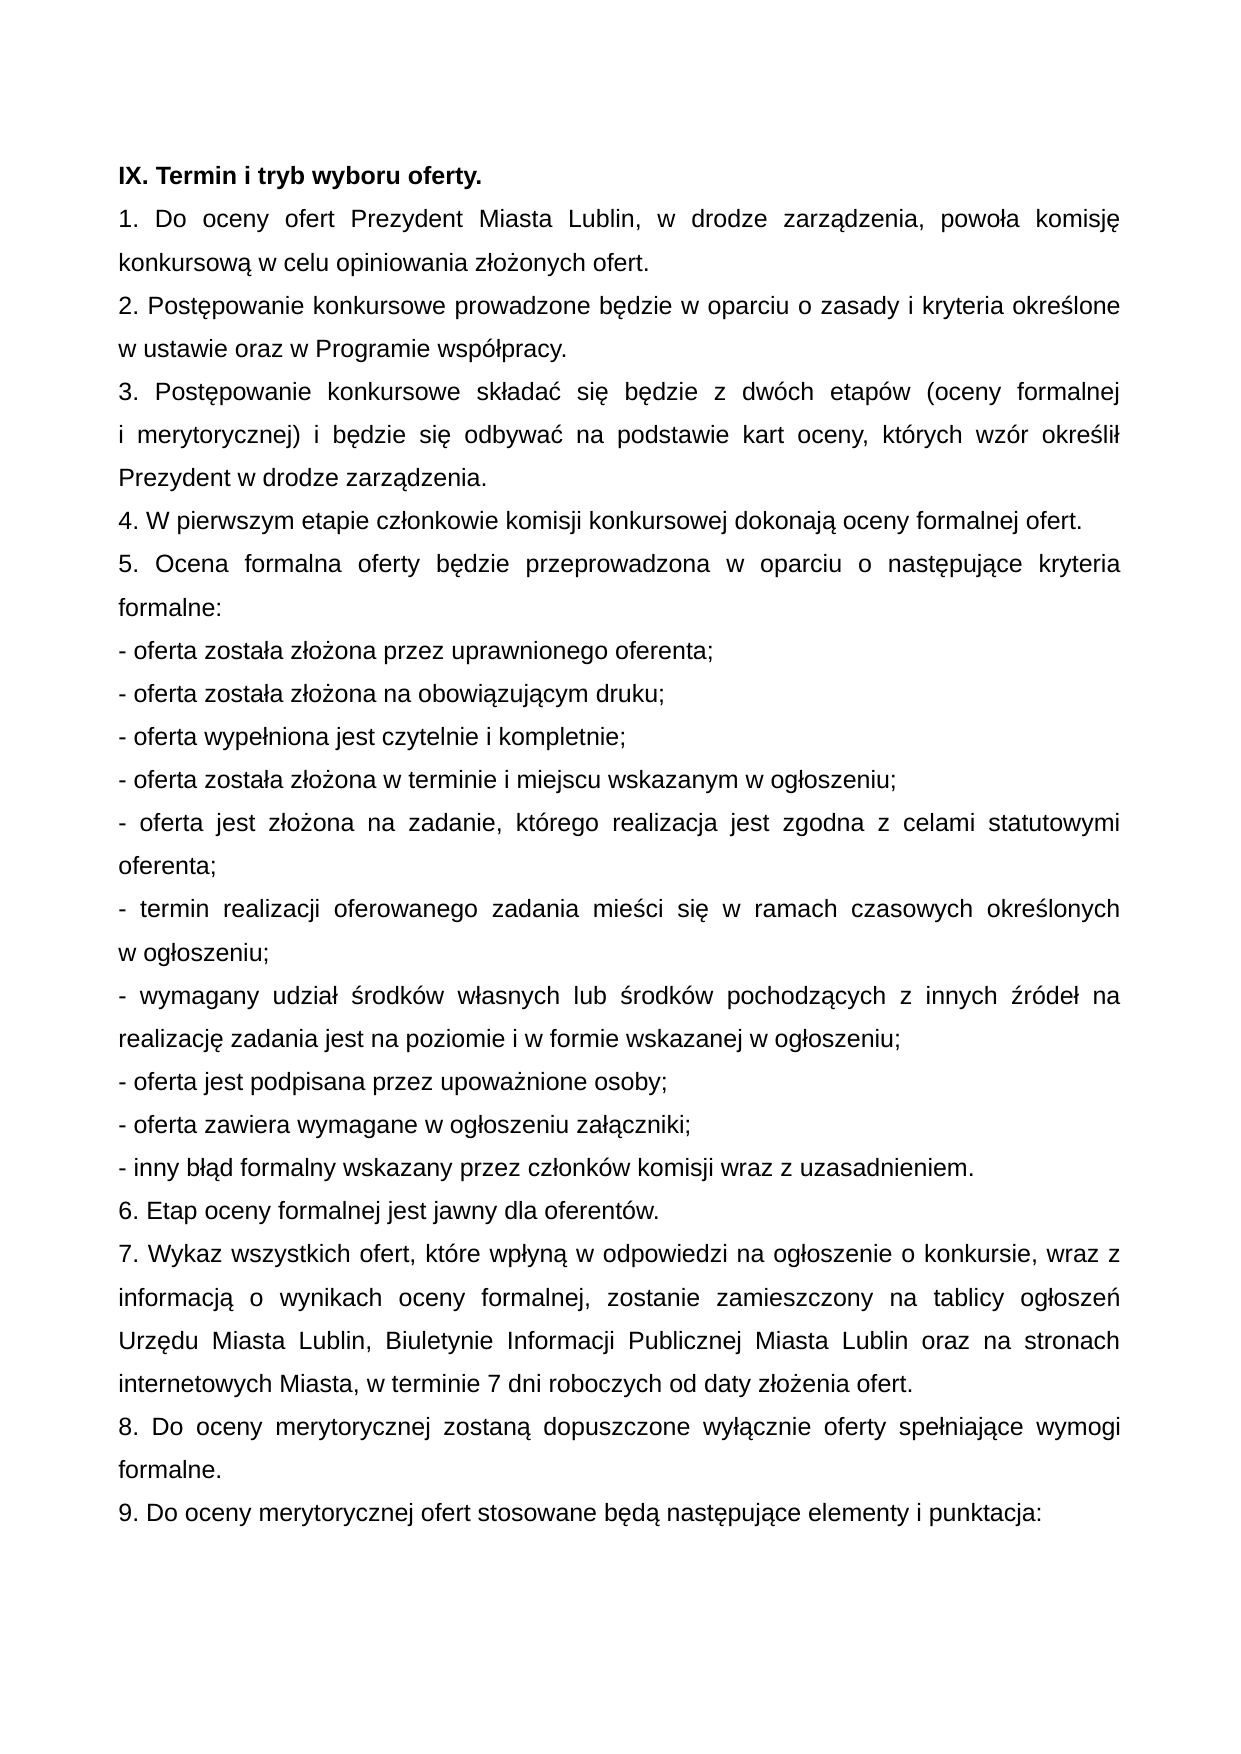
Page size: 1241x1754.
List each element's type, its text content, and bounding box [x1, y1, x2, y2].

text 4. W pierwszym etapie członkowie komisji konkursowej dokonają oceny formalnej ofert. [118, 506, 1122, 535]
text - wymagany udział środków własnych lub środków pochodzących z innych źródeł na realizację zadania jest na poziomie i w formie wskazanej w ogłoszeniu; [118, 981, 1122, 1052]
text - oferta została złożona przez uprawnionego oferenta; [118, 636, 1122, 664]
text 8. Do oceny merytorycznej zostaną dopuszczone wyłącznie oferty spełniające wymogi formalne. [118, 1412, 1122, 1484]
text - oferta jest złożona na zadanie, którego realizacja jest zgodna z celami statutowymi oferenta; [118, 808, 1122, 880]
text 1. Do oceny ofert Prezydent Miasta Lublin, w drodze zarządzenia, powoła komisję konkursową w celu opiniowania złożonych ofert. [118, 204, 1122, 276]
text - oferta została złożona na obowiązującym druku; [118, 679, 1122, 707]
text IX. Termin i tryb wyboru oferty. [118, 161, 1122, 190]
text - oferta została złożona w terminie i miejscu wskazanym w ogłoszeniu; [118, 765, 1122, 794]
text - termin realizacji oferowanego zadania mieści się w ramach czasowych określonych w ogłoszeniu; [118, 894, 1122, 966]
text 9. Do oceny merytorycznej ofert stosowane będą następujące elementy i punktacja: [118, 1498, 1122, 1527]
text - oferta jest podpisana przez upoważnione osoby; [118, 1067, 1122, 1096]
text 5. Ocena formalna oferty będzie przeprowadzona w oparciu o następujące kryteria formalne: [118, 549, 1122, 621]
text 3. Postępowanie konkursowe składać się będzie z dwóch etapów (oceny formalnej i merytorycznej) i będzie się odbywać na podstawie kart oceny, których wzór określił Prezydent w drodze zarządzenia. [118, 377, 1122, 492]
text - inny błąd formalny wskazany przez członków komisji wraz z uzasadnieniem. [118, 1153, 1122, 1182]
text 2. Postępowanie konkursowe prowadzone będzie w oparciu o zasady i kryteria określone w ustawie oraz w Programie współpracy. [118, 291, 1122, 362]
text 7. Wykaz wszystkich ofert, które wpłyną w odpowiedzi na ogłoszenie o konkursie, wraz z informacją o wynikach oceny formalnej, zostanie zamieszczony na tablicy ogłoszeń Urzędu Miasta Lublin, Biuletynie Informacji Publicznej Miasta Lublin oraz na stronach internetowych Miasta, w terminie 7 dni roboczych od daty złożenia ofert. [118, 1239, 1122, 1397]
text - oferta zawiera wymagane w ogłoszeniu załączniki; [118, 1110, 1122, 1139]
text - oferta wypełniona jest czytelnie i kompletnie; [118, 722, 1122, 751]
text 6. Etap oceny formalnej jest jawny dla oferentów. [118, 1196, 1122, 1225]
